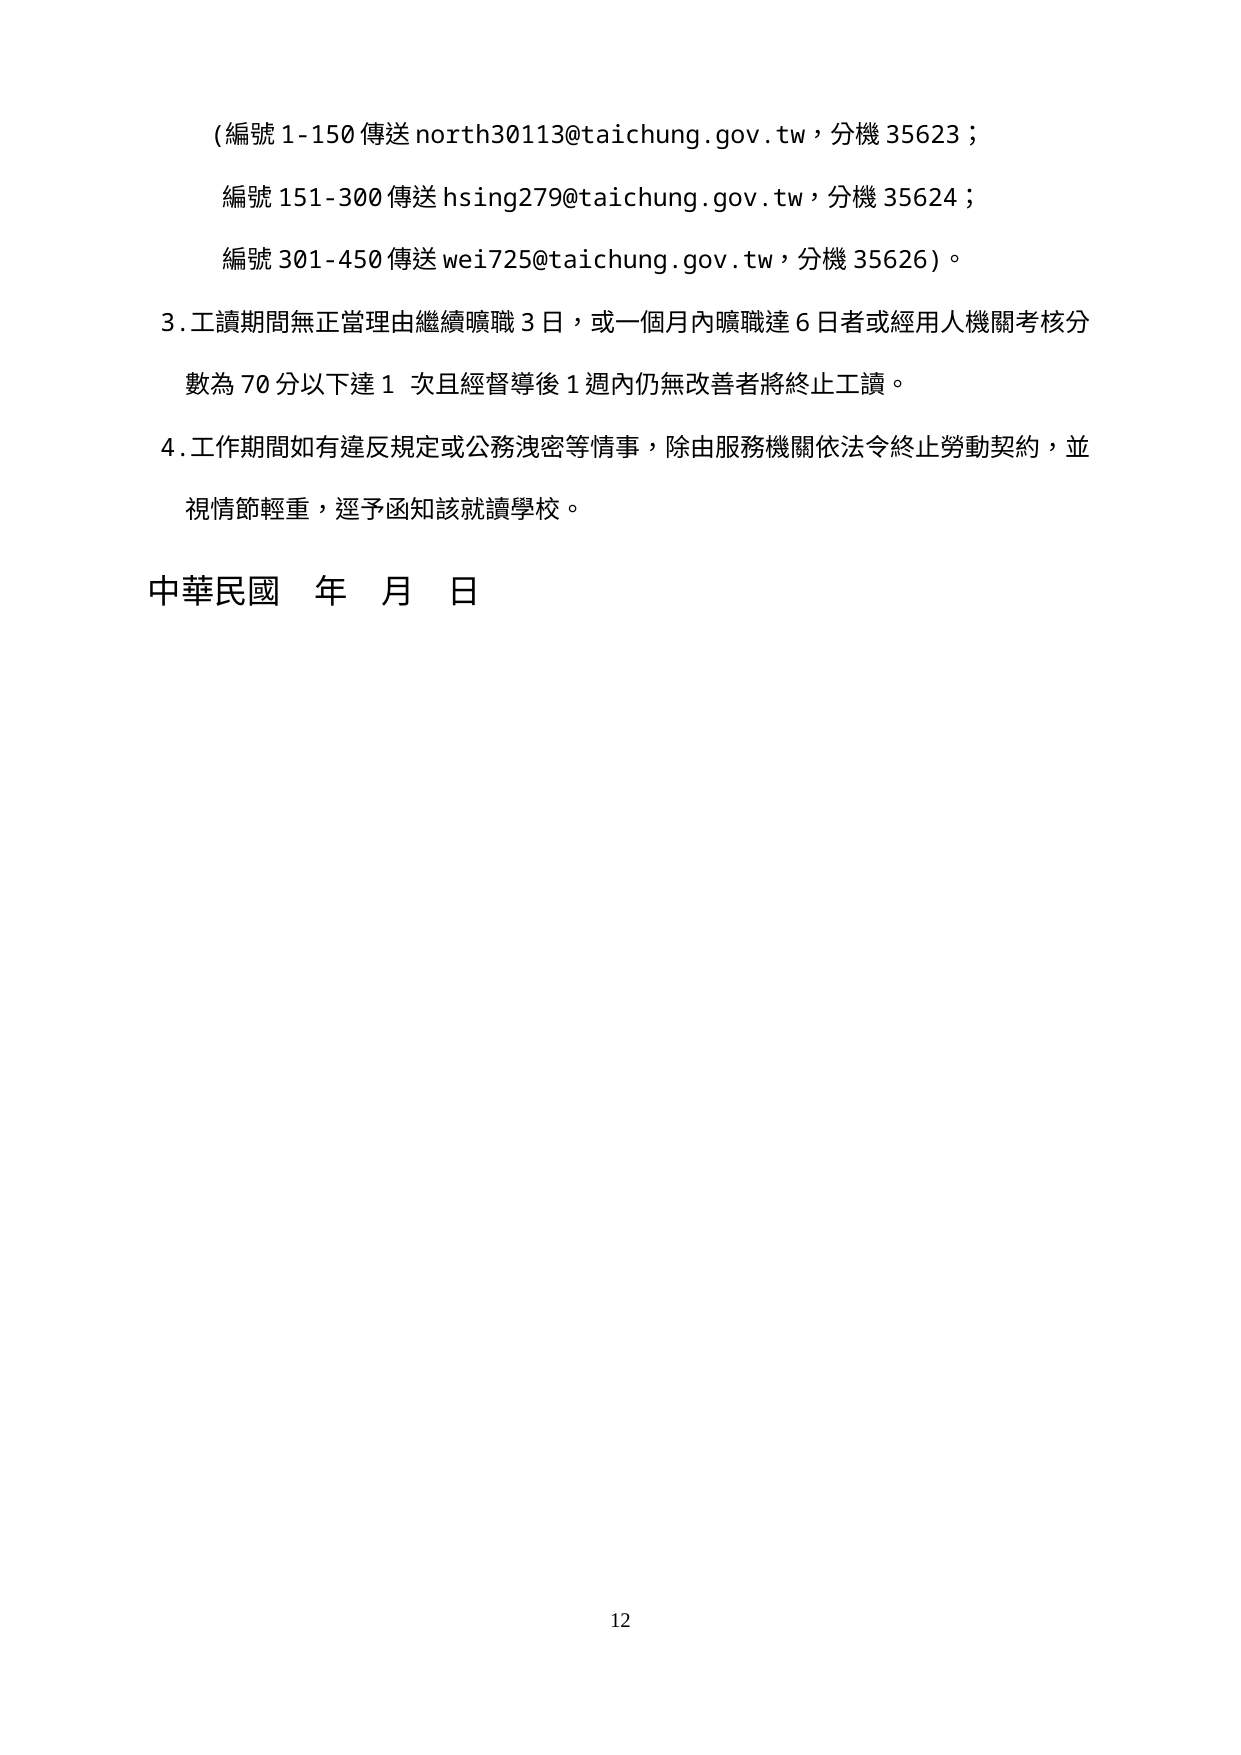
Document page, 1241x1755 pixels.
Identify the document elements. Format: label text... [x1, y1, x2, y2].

text 4.工作期間如有違反規定或公務洩密等情事，除由服務機關依法令終止勞動契約，並視情節輕重，逕予函知該就讀學校。 [160, 404, 1093, 529]
text 編號301-450傳送wei725@taichung.gov.tw，分機35626)。 [148, 216, 1093, 279]
text 中華民國 年 月 日 [148, 548, 1093, 610]
text 3.工讀期間無正當理由繼續曠職3日，或一個月內曠職達6日者或經用人機關考核分數為70分以下達1 次且經督導後1週內仍無改善者將終止工讀。 [160, 279, 1093, 404]
text (編號1-150傳送north30113@taichung.gov.tw，分機35623； [210, 91, 1093, 154]
text 編號151-300傳送hsing279@taichung.gov.tw，分機35624； [148, 154, 1093, 216]
